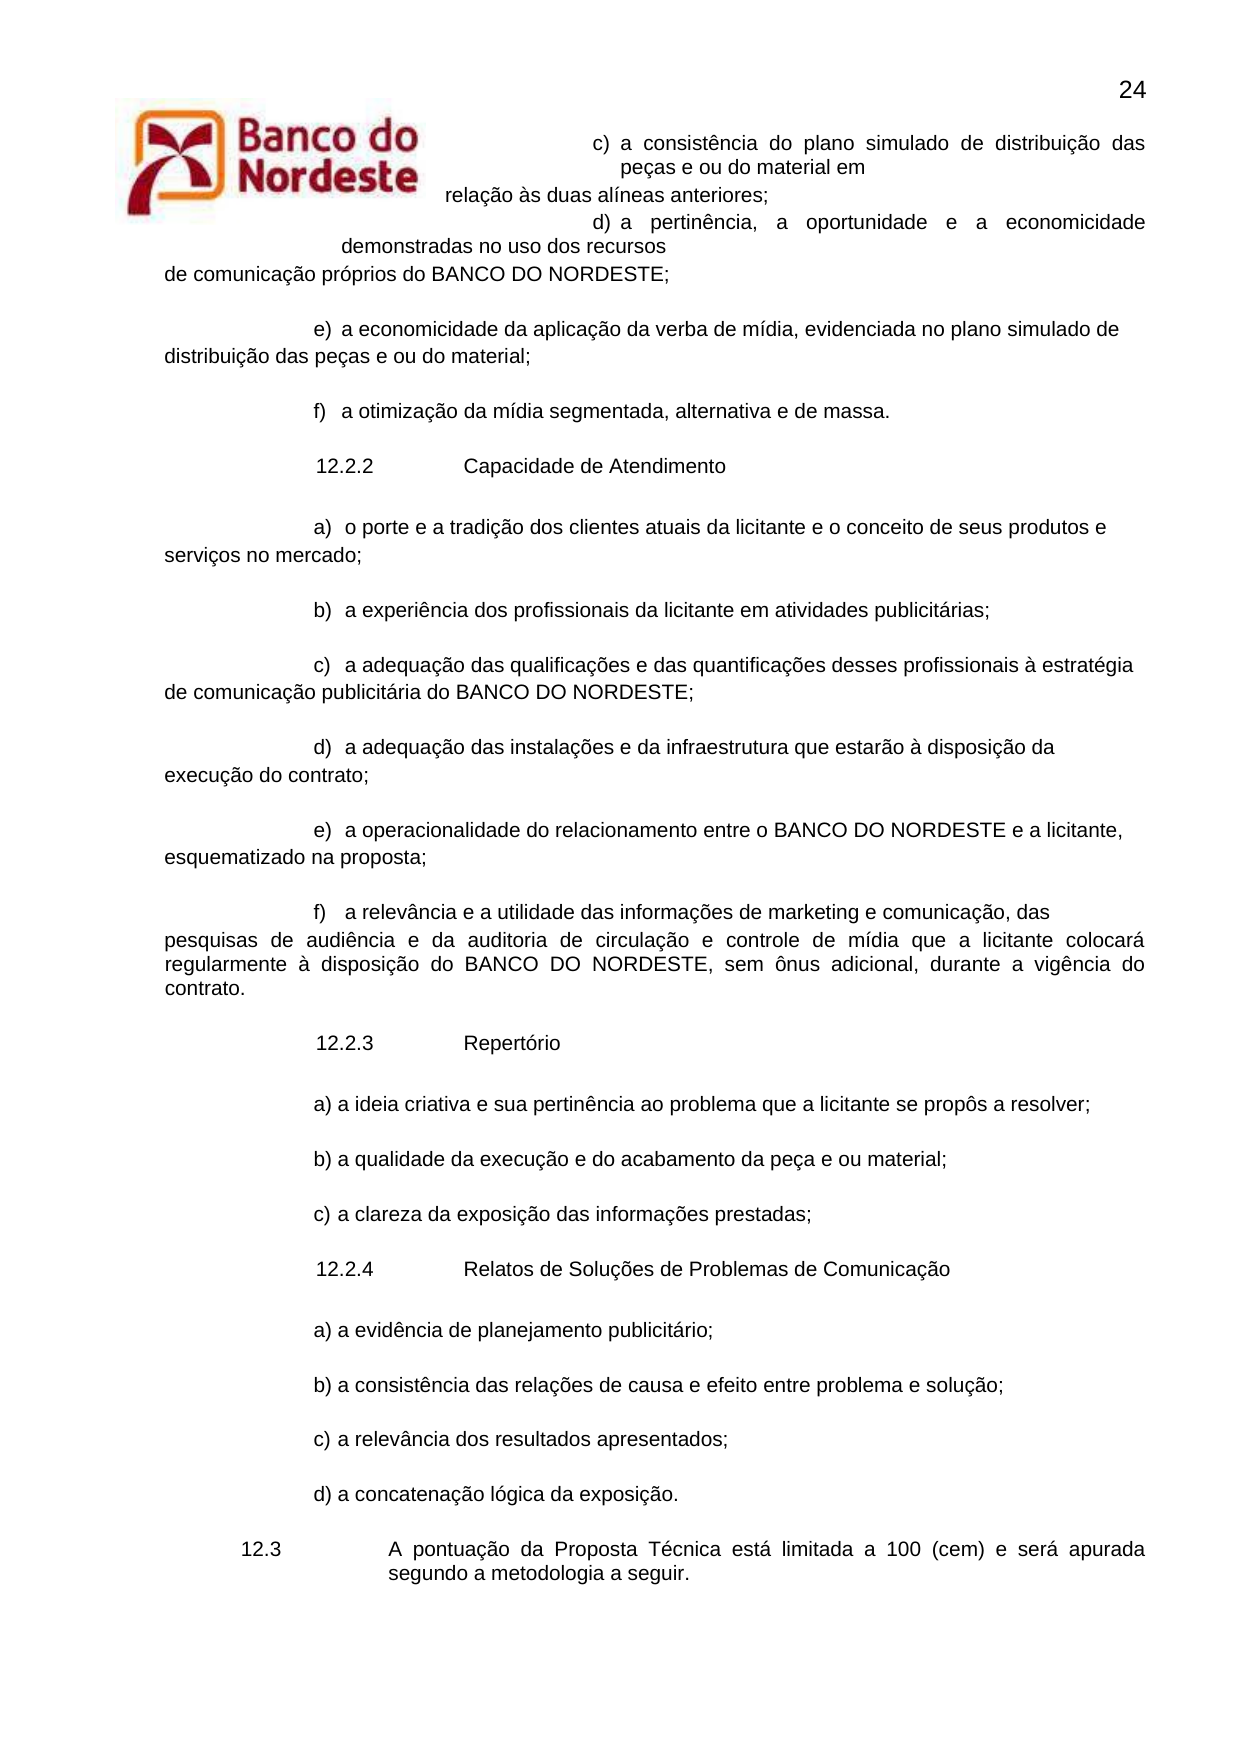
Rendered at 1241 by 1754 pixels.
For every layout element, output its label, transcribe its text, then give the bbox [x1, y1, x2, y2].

list a evidência de planejamento publicitário; [313, 1317, 1146, 1341]
list a ideia criativa e sua pertinência ao problema que a licitante se propôs a resolver; [313, 1092, 1146, 1116]
list a adequação das qualificações e das quantificações desses profissionais à estratégia [313, 653, 1146, 677]
text relação às duas alíneas anteriores; [164, 183, 1146, 207]
text esquematizado na proposta; [164, 845, 1146, 869]
text execução do contrato; [164, 763, 1146, 787]
text de comunicação próprios do BANCO DO NORDESTE; [164, 262, 1146, 286]
text pesquisas de audiência e da auditoria de circulação e controle de mídia que a licitante colocará regularmente à disposição do BANCO DO NORDESTE, sem ônus adicional, durante a vigência do contrato. [164, 928, 1146, 999]
list a otimização da mídia segmentada, alternativa e de massa. [313, 399, 1146, 423]
list a experiência dos profissionais da licitante em atividades publicitárias; [313, 598, 1146, 622]
list a concatenação lógica da exposição. [313, 1482, 1146, 1506]
list Relatos de Soluções de Problemas de Comunicação [316, 1256, 1146, 1280]
list a consistência do plano simulado de distribuição das peças e ou do material em [313, 131, 1146, 179]
list Capacidade de Atendimento [316, 454, 1146, 478]
text serviços no mercado; [164, 543, 1146, 567]
list a relevância e a utilidade das informações de marketing e comunicação, das [313, 900, 1146, 924]
list a adequação das instalações e da infraestrutura que estarão à disposição da [313, 735, 1146, 759]
list a relevância dos resultados apresentados; [313, 1427, 1146, 1451]
list a clareza da exposição das informações prestadas; [313, 1201, 1146, 1225]
list a qualidade da execução e do acabamento da peça e ou material; [313, 1147, 1146, 1171]
list Repertório [316, 1031, 1146, 1054]
list a economicidade da aplicação da verba de mídia, evidenciada no plano simulado de [313, 317, 1146, 341]
picture [115, 98, 426, 225]
text distribuição das peças e ou do material; [164, 344, 1146, 368]
text de comunicação publicitária do BANCO DO NORDESTE; [164, 680, 1146, 704]
list a consistência das relações de causa e efeito entre problema e solução; [313, 1372, 1146, 1396]
list a operacionalidade do relacionamento entre o BANCO DO NORDESTE e a licitante, [313, 818, 1146, 842]
list a pertinência, a oportunidade e a economicidade demonstradas no uso dos recursos [313, 210, 1146, 258]
list o porte e a tradição dos clientes atuais da licitante e o conceito de seus produtos e [313, 515, 1146, 539]
list A pontuação da Proposta Técnica está limitada a 100 (cem) e será apurada segundo a metodologia a seguir. [241, 1537, 1146, 1585]
